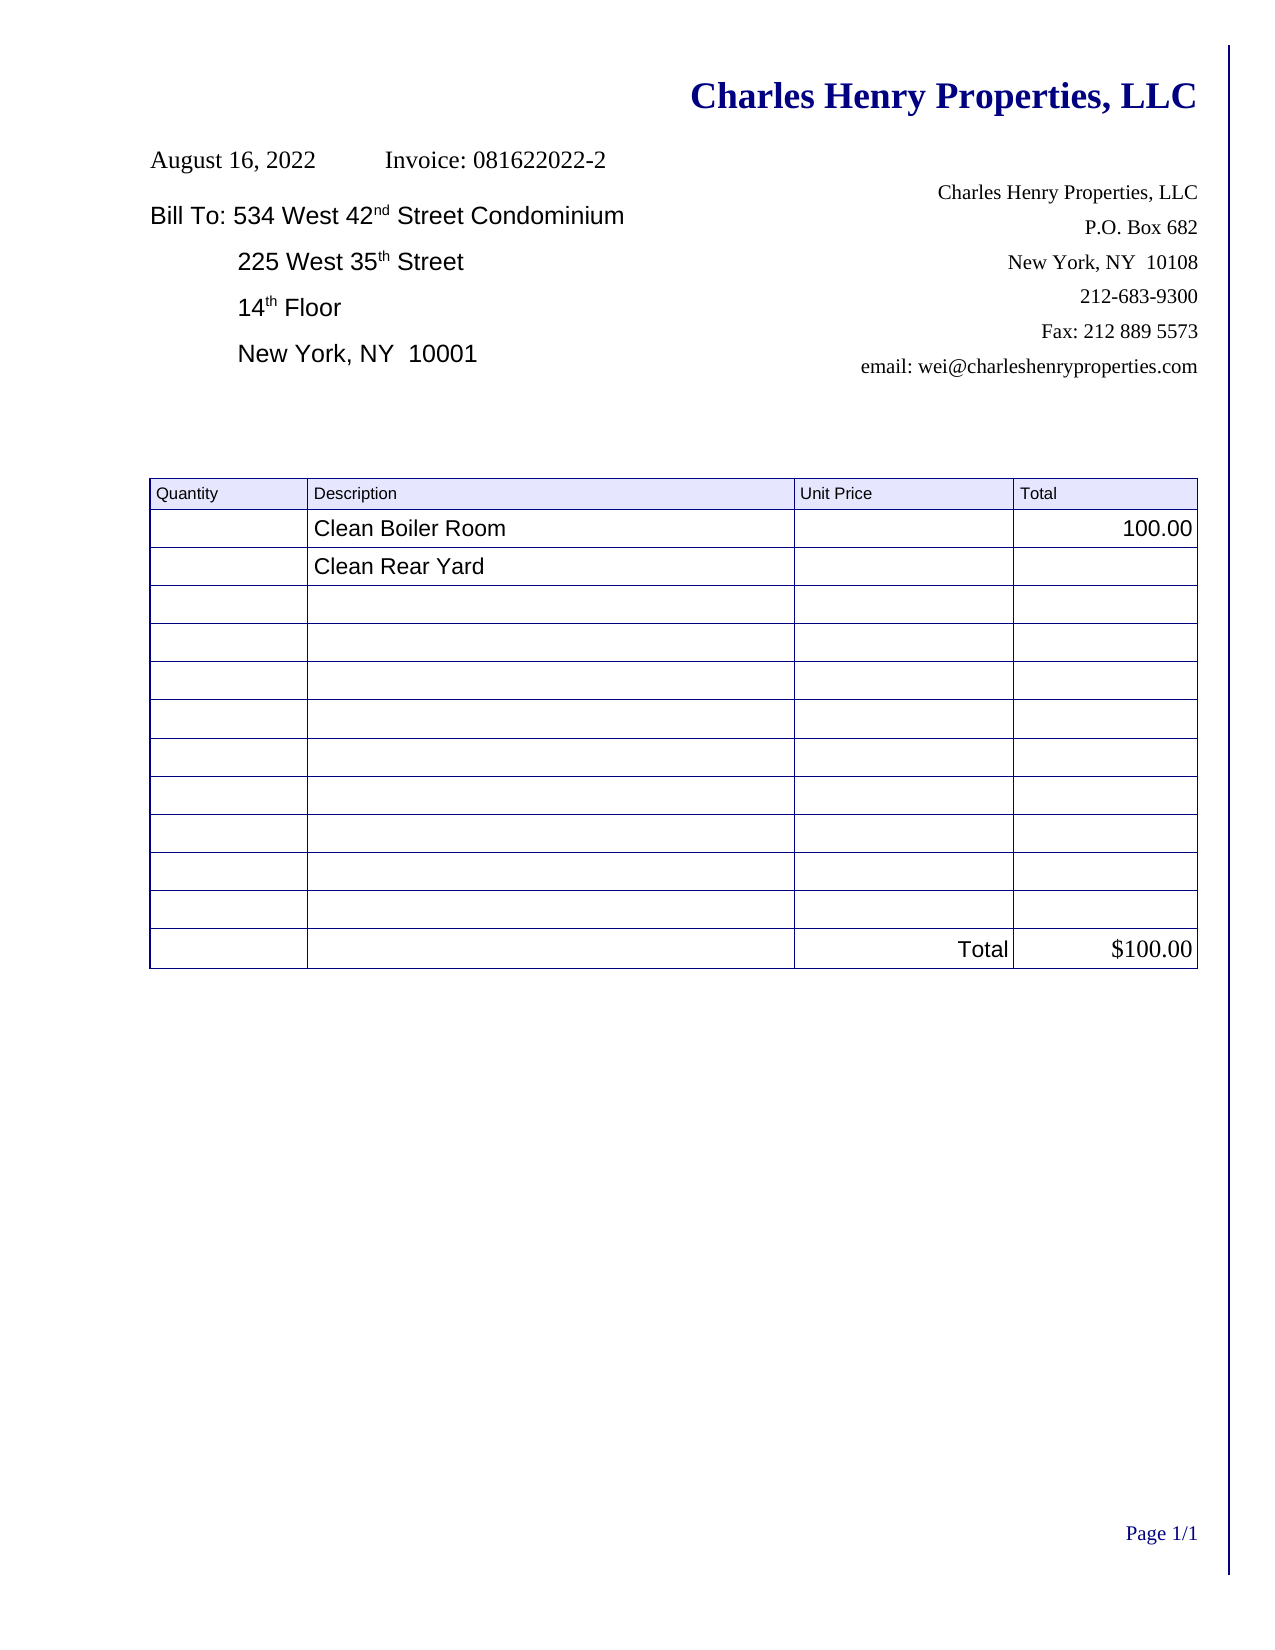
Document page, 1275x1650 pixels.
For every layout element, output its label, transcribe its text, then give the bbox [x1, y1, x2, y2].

table_cell [308, 624, 794, 661]
table_header Total [1014, 479, 1197, 509]
table_cell [308, 662, 794, 699]
table_cell [151, 662, 307, 699]
table_cell [1014, 777, 1197, 814]
table_cell [795, 510, 1013, 547]
table_cell [795, 853, 1013, 890]
table_cell Clean Rear Yard [308, 548, 794, 585]
table_cell [308, 700, 794, 737]
table_cell [308, 777, 794, 814]
table_cell [795, 700, 1013, 737]
table_cell 100.00 [1014, 510, 1197, 547]
table_cell [1014, 739, 1197, 776]
table_cell [151, 700, 307, 737]
table_cell [1014, 586, 1197, 623]
table_cell [308, 586, 794, 623]
table_cell [151, 624, 307, 661]
table_cell [308, 891, 794, 928]
table_cell [151, 815, 307, 852]
text 14th Floor [150, 294, 823, 322]
table_cell [308, 739, 794, 776]
table_header Unit Price [795, 479, 1013, 509]
table_cell Total [795, 929, 1013, 968]
table_cell [151, 739, 307, 776]
table_cell [795, 891, 1013, 928]
table_cell Clean Boiler Room [308, 510, 794, 547]
table_cell [151, 853, 307, 890]
table_cell [151, 548, 307, 585]
table_cell [795, 548, 1013, 585]
table_cell [151, 510, 307, 547]
table_cell [151, 929, 307, 968]
table_cell [795, 739, 1013, 776]
table_cell [795, 624, 1013, 661]
table_cell [308, 815, 794, 852]
table_cell [795, 662, 1013, 699]
text New York, NY 10001 [150, 340, 823, 368]
table_cell [1014, 700, 1197, 737]
table_header Quantity [151, 479, 307, 509]
table_header Description [308, 479, 794, 509]
table_cell [795, 777, 1013, 814]
table_cell [1014, 891, 1197, 928]
table_cell [1014, 853, 1197, 890]
table_cell [151, 891, 307, 928]
table_cell [795, 586, 1013, 623]
table_cell [308, 929, 794, 968]
table_cell [151, 777, 307, 814]
text August 16, 2022 Invoice: 081622022-2 [150, 147, 823, 174]
table_cell [1014, 815, 1197, 852]
text 225 West 35th Street [150, 248, 823, 276]
text Bill To: 534 West 42nd Street Condominium [150, 202, 823, 230]
table_cell [1014, 548, 1197, 585]
table_cell [1014, 624, 1197, 661]
table_cell [151, 586, 307, 623]
table_cell [308, 853, 794, 890]
table_cell [795, 815, 1013, 852]
table_cell [1014, 662, 1197, 699]
text Charles Henry Properties, LLC P.O. Box 682 New York, NY 10108 212-683-9300 Fax: 212 889 5573 email: wei@charleshenryproperties.com [823, 181, 1198, 378]
table_cell $100.00 [1014, 929, 1197, 968]
